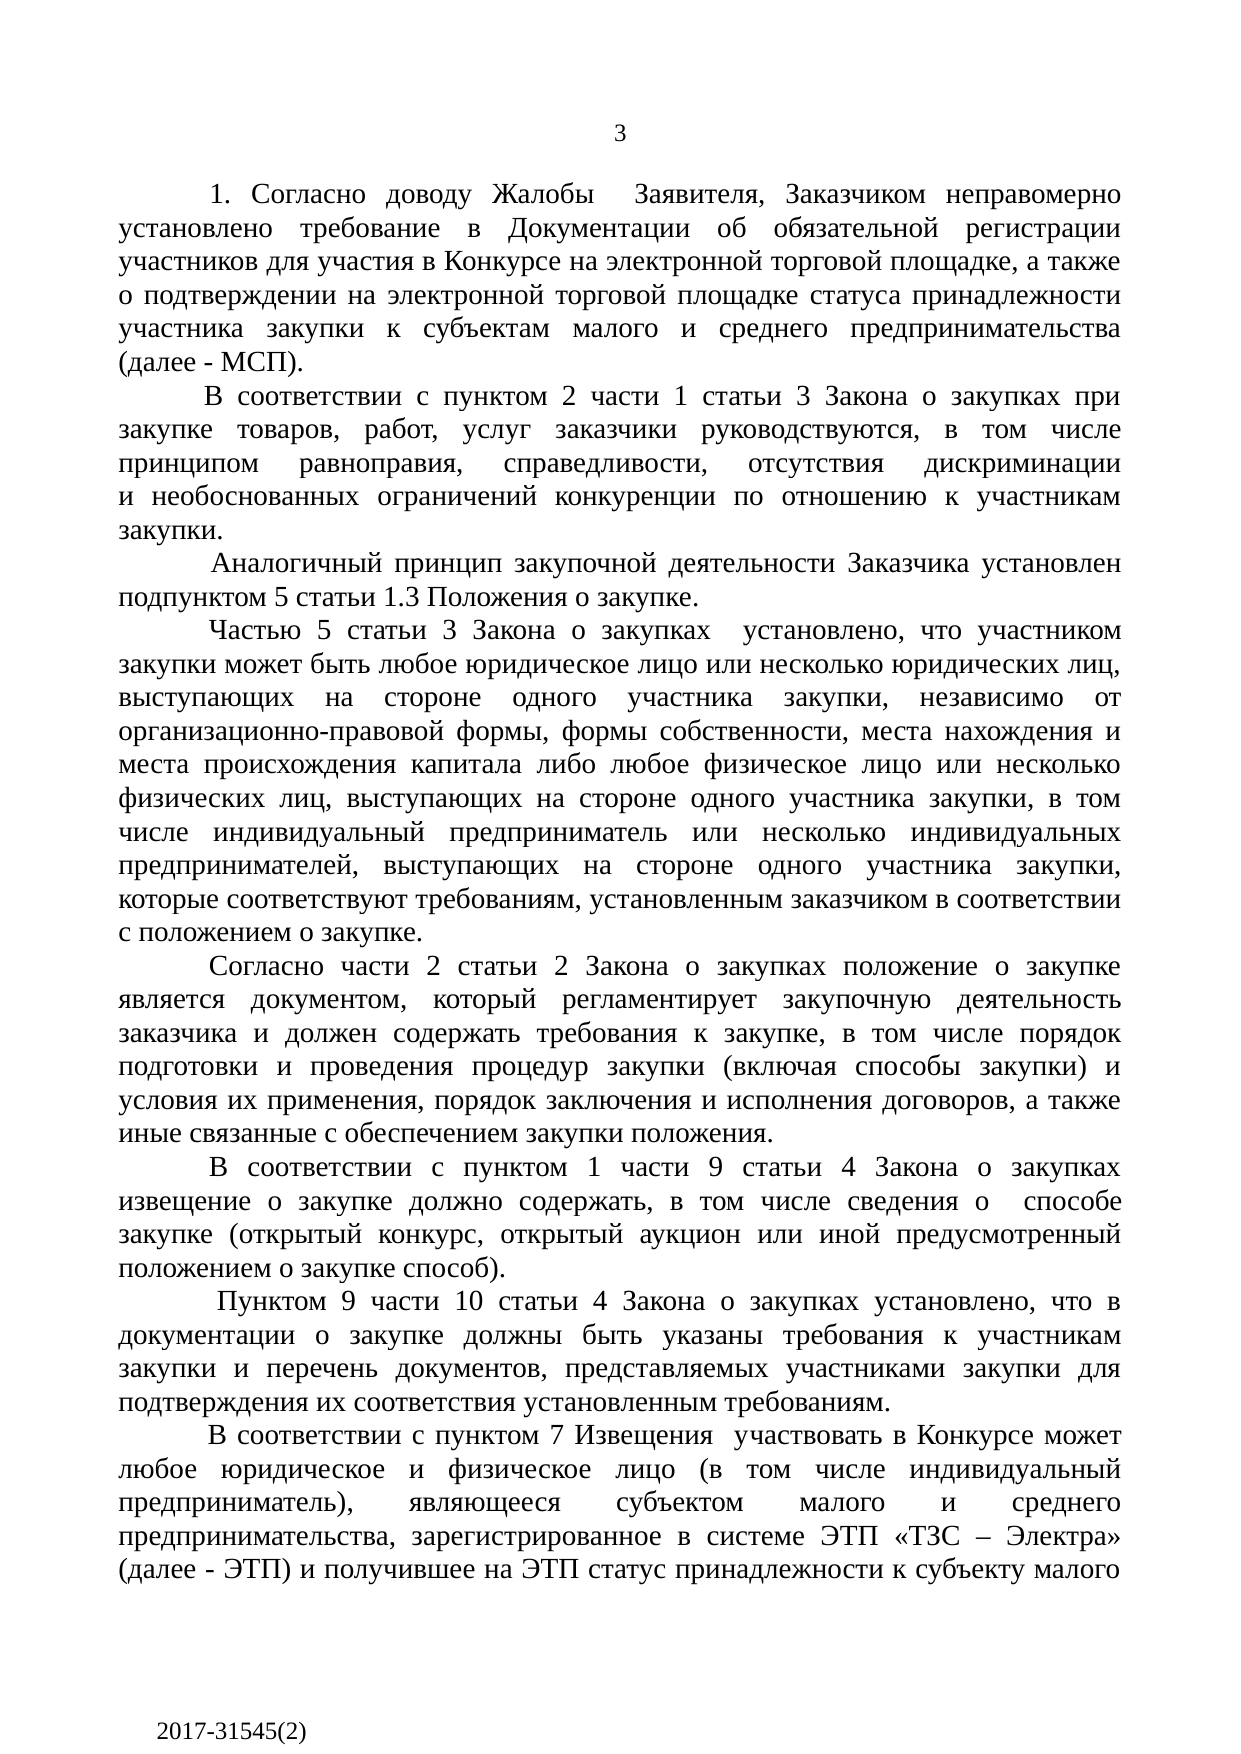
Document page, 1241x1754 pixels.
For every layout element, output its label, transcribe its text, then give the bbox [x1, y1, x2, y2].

text Согласно части 2 статьи 2 Закона о закупках положение о закупке является документом, который регламентирует закупочную деятельность заказчика и должен содержать требования к закупке, в том числе порядок подготовки и проведения процедур закупки (включая способы закупки) и условия их применения, порядок заключения и исполнения договоров, а также иные связанные с обеспечением закупки положения. [118, 948, 1122, 1149]
text Пунктом 9 части 10 статьи 4 Закона о закупках установлено, что в документации о закупке должны быть указаны требования к участникам закупки и перечень документов, представляемых участниками закупки для подтверждения их соответствия установленным требованиям. [118, 1283, 1122, 1417]
text В соответствии с пунктом 7 Извещения участвовать в Конкурсе может любое юридическое и физическое лицо (в том числе индивидуальный предприниматель), являющееся субъектом малого и среднего предпринимательства, зарегистрированное в системе ЭТП «ТЗС – Электра» (далее - ЭТП) и получившее на ЭТП статус принадлежности к субъекту малого [118, 1417, 1122, 1585]
text Аналогичный принцип закупочной деятельности Заказчика установлен подпунктом 5 статьи 1.3 Положения о закупке. [118, 545, 1122, 612]
text 1. Согласно доводу Жалобы Заявителя, Заказчиком неправомерно установлено требование в Документации об обязательной регистрации участников для участия в Конкурсе на электронной торговой площадке, а также о подтверждении на электронной торговой площадке статуса принадлежности участника закупки к субъектам малого и среднего предпринимательства (далее - МСП). [118, 176, 1122, 378]
text В соответствии с пунктом 1 части 9 статьи 4 Закона о закупках извещение о закупке должно содержать, в том числе сведения о способе закупке (открытый конкурс, открытый аукцион или иной предусмотренный положением о закупке способ). [118, 1149, 1122, 1283]
text Частью 5 статьи 3 Закона о закупках установлено, что участником закупки может быть любое юридическое лицо или несколько юридических лиц, выступающих на стороне одного участника закупки, независимо от организационно-правовой формы, формы собственности, места нахождения и места происхождения капитала либо любое физическое лицо или несколько физических лиц, выступающих на стороне одного участника закупки, в том числе индивидуальный предприниматель или несколько индивидуальных предпринимателей, выступающих на стороне одного участника закупки, которые соответствуют требованиям, установленным заказчиком в соответствии с положением о закупке. [118, 612, 1122, 948]
text В соответствии с пунктом 2 части 1 статьи 3 Закона о закупках при закупке товаров, работ, услуг заказчики руководствуются, в том числе принципом равноправия, справедливости, отсутствия дискриминации и необоснованных ограничений конкуренции по отношению к участникам закупки. [118, 378, 1122, 545]
